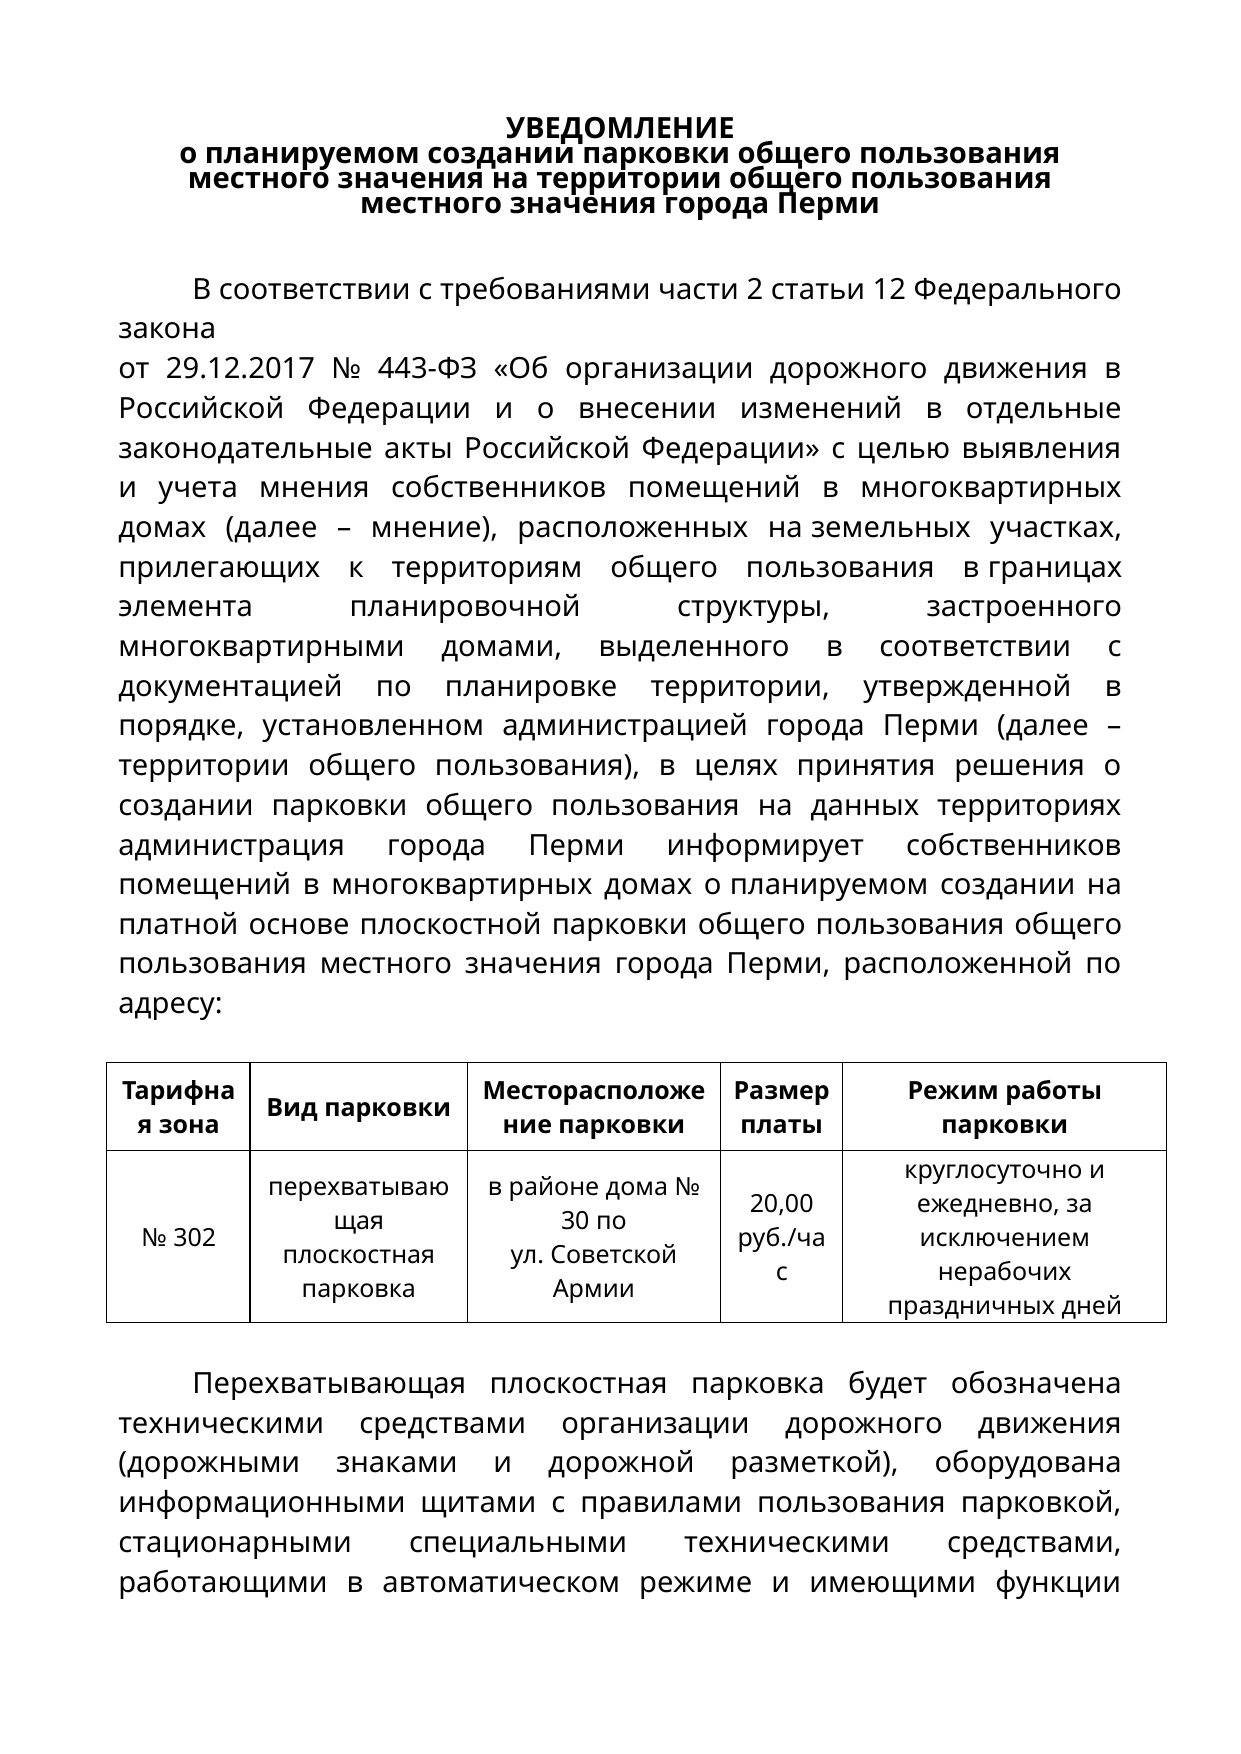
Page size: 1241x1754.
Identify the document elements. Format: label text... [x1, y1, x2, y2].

table_cell 20,00 руб./час [721, 1151, 842, 1322]
table_cell № 302 [107, 1151, 249, 1322]
table_header Месторасположение парковки [468, 1063, 720, 1150]
table_header Режим работы парковки [843, 1063, 1166, 1150]
table_header Вид парковки [251, 1063, 467, 1150]
text Перехватывающая плоскостная парковка будет обозначена техническими средствами организации дорожного движения (дорожными знаками и дорожной разметкой), оборудована информационными щитами с правилами пользования парковкой, стационарными специальными техническими средствами, работающими в автоматическом режиме и имеющими функции [118, 1362, 1122, 1601]
table_cell в районе дома № 30 по ул. Советской Армии [468, 1151, 720, 1322]
text В соответствии с требованиями части 2 статьи 12 Федерального закона от 29.12.2017 № 443-ФЗ «Об организации дорожного движения в Российской Федерации и о внесении изменений в отдельные законодательные акты Российской Федерации» с целью выявления и учета мнения собственников помещений в многоквартирных домах (далее – мнение), расположенных на земельных участках, прилегающих к территориям общего пользования в границах элемента планировочной структуры, застроенного многоквартирными домами, выделенного в соответствии с документацией по планировке территории, утвержденной в порядке, установленном администрацией города Перми (далее – территории общего пользования), в целях принятия решения о создании парковки общего пользования на данных территориях администрация города Перми информирует собственников помещений в многоквартирных домах о планируемом создании на платной основе плоскостной парковки общего пользования общего пользования местного значения города Перми, расположенной по адресу: [118, 268, 1122, 1022]
table_header Тарифная зона [107, 1063, 249, 1150]
table_header Размер платы [721, 1063, 842, 1150]
text УВЕДОМЛЕНИЕ [579, 118, 1122, 143]
text о планируемом создании парковки общего пользования местного значения на территории общего пользования местного значения города Перми [118, 143, 1122, 218]
table_cell перехватывающая плоскостная парковка [251, 1151, 467, 1322]
table_cell круглосуточно и ежедневно, за исключением нерабочих праздничных дней [843, 1151, 1166, 1322]
text УВЕДОМЛЕНИЕ [118, 118, 567, 143]
